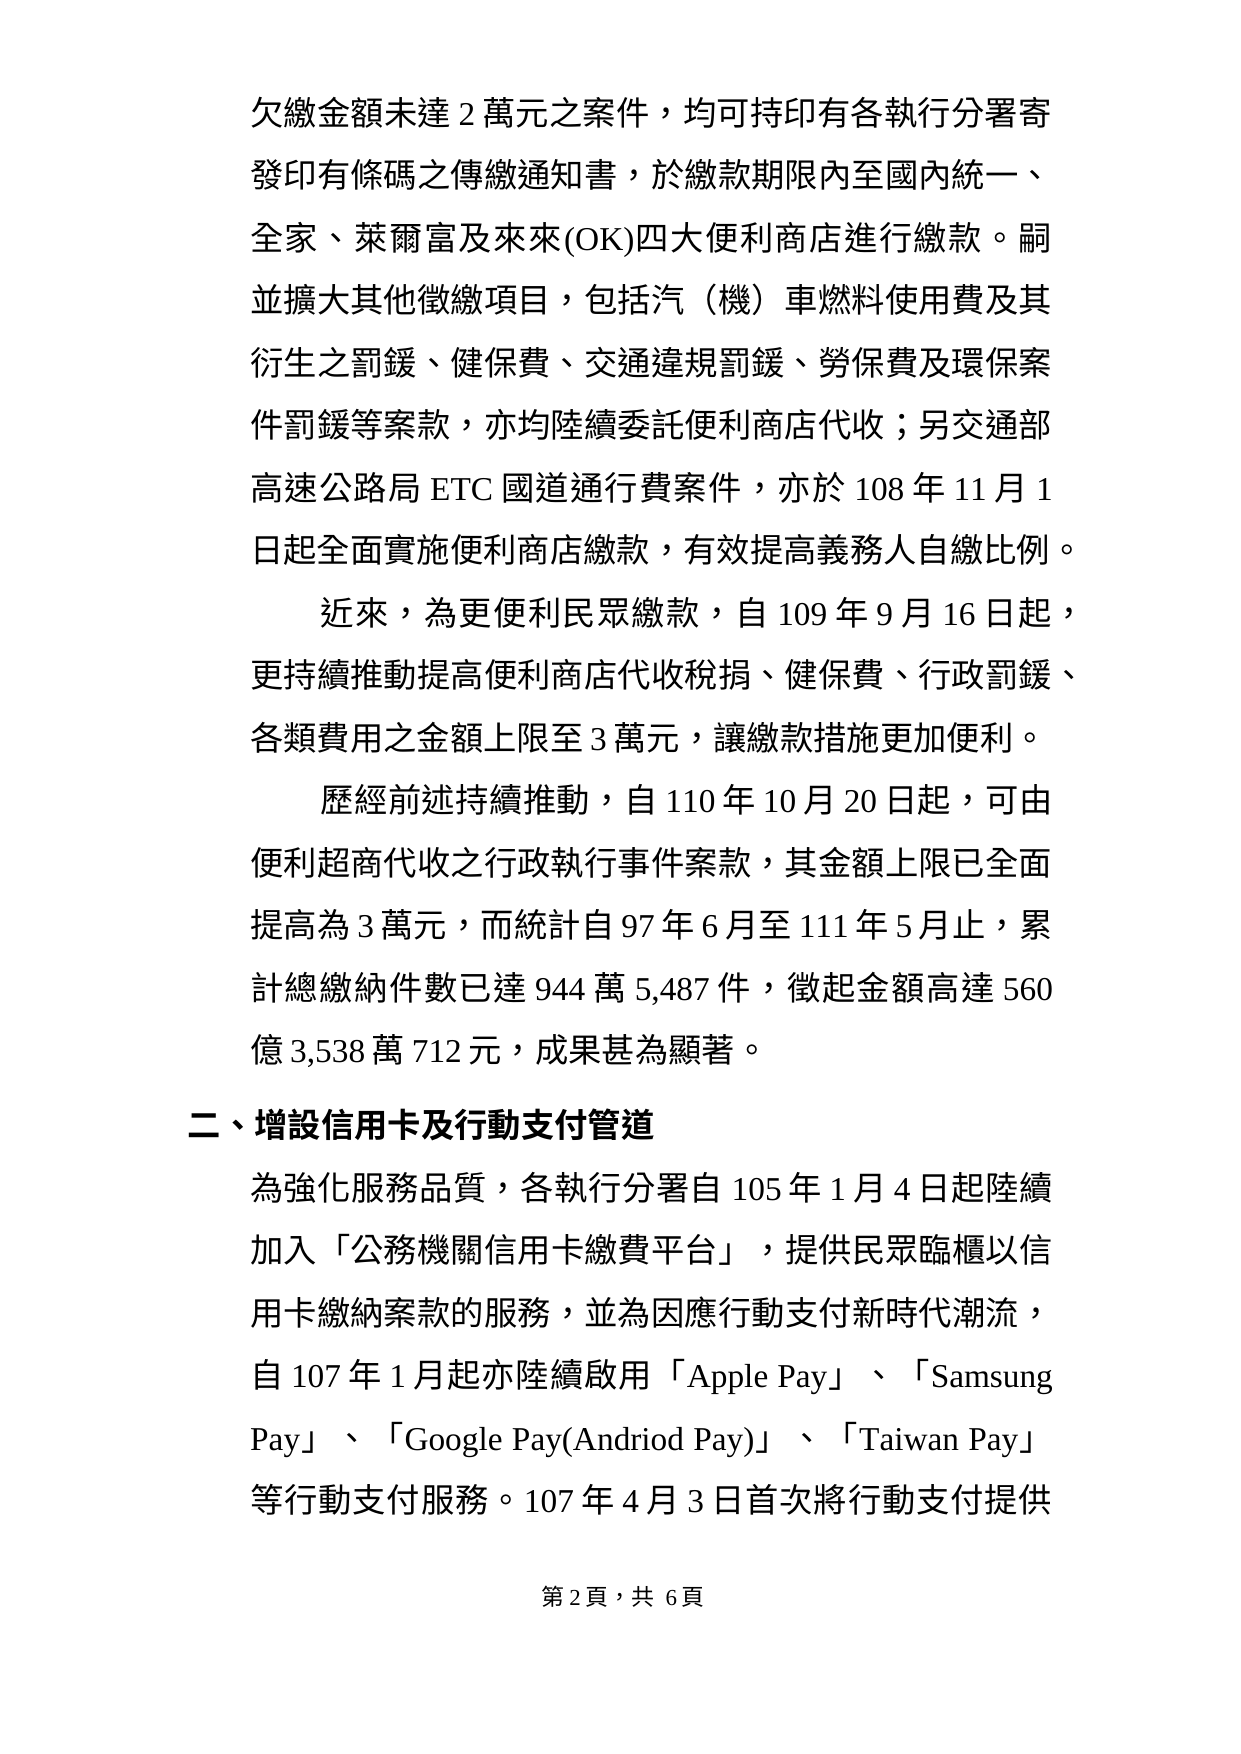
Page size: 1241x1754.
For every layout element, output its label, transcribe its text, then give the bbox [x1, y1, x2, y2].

text 自97年6月1日起，即開始推動便利超商繳納行政執行案款措施，至100年1月起，所有國稅及地方稅欠繳金額未達2萬元之案件，均可持印有各執行分署寄發印有條碼之傳繳通知書，於繳款期限內至國內統一、全家、萊爾富及來來(OK)四大便利商店進行繳款。嗣並擴大其他徵繳項目，包括汽（機）車燃料使用費及其衍生之罰鍰、健保費、交通違規罰鍰、勞保費及環保案件罰鍰等案款，亦均陸續委託便利商店代收；另交通部高速公路局ETC國道通行費案件，亦於108年11月1日起全面實施便利商店繳款，有效提高義務人自繳比例。 [250, 75, 1053, 575]
text 二、增設信用卡及行動支付管道 [187, 1087, 1053, 1150]
text 為強化服務品質，各執行分署自105年1月4日起陸續加入「公務機關信用卡繳費平台」，提供民眾臨櫃以信用卡繳納案款的服務，並為因應行動支付新時代潮流，自107年1月起亦陸續啟用「Apple Pay」、「Samsung Pay」、「Google Pay(Andriod Pay)」、「Taiwan Pay」等行動支付服務。107年4月3日首次將行動支付提供繳納拍賣價金，大幅提高民眾應買意願，創造亮麗績效。截至111年第1季為止，累計刷卡筆數計5萬4,070筆，刷卡金額14億3,675萬9,953元，其中有關繳納拍賣價金部分，累計刷卡金額則達5,102萬972元。 [250, 1150, 1053, 1525]
text 歷經前述持續推動，自110年10月20日起，可由便利超商代收之行政執行事件案款，其金額上限已全面提高為3萬元，而統計自97年6月至111年5月止，累計總繳納件數已達944萬5,487件，徵起金額高達560億3,538萬712元，成果甚為顯著。 [250, 762, 1053, 1075]
text 近來，為更便利民眾繳款，自109年9月16日起，更持續推動提高便利商店代收稅捐、健保費、行政罰鍰、各類費用之金額上限至3萬元，讓繳款措施更加便利。 [250, 575, 1053, 762]
